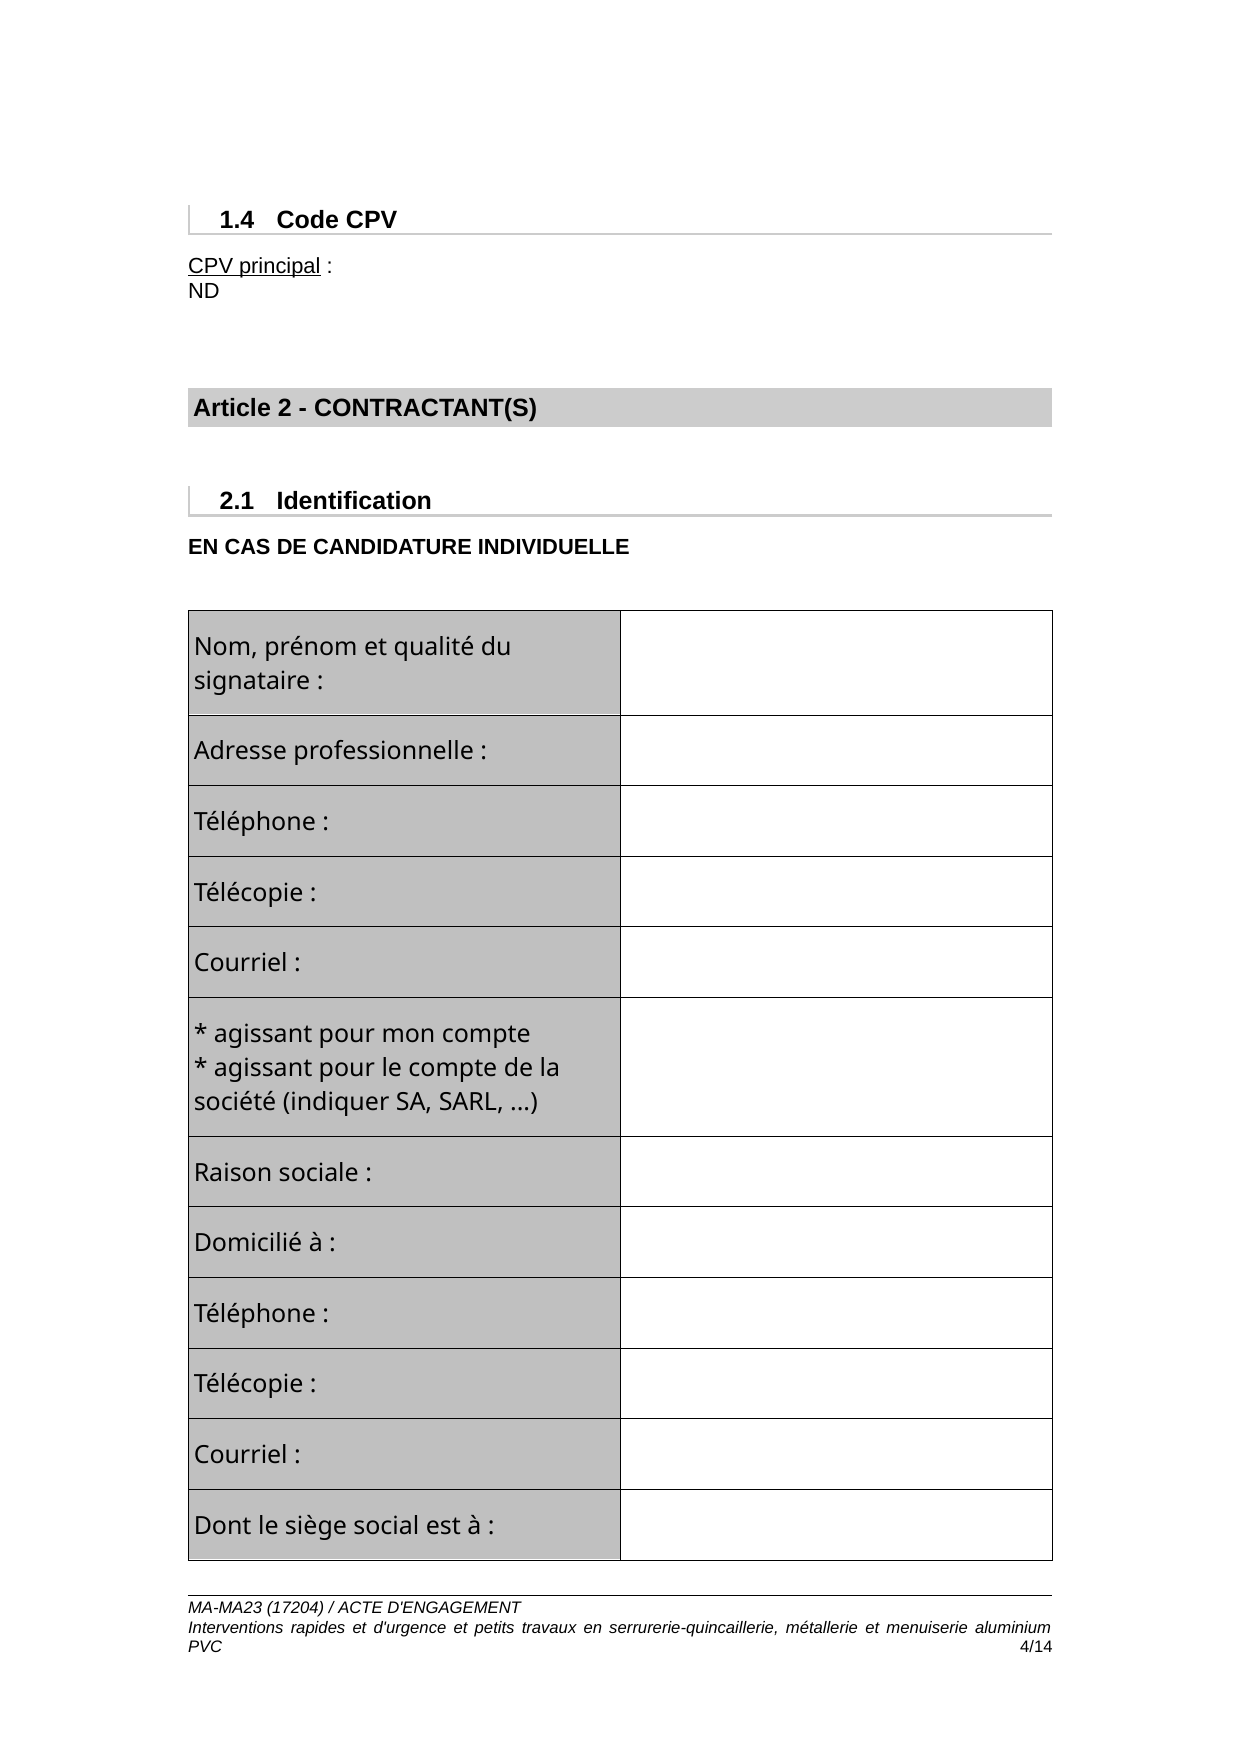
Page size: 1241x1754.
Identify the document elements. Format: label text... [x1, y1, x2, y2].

table_cell [621, 1207, 1052, 1277]
table_cell Courriel : [189, 1419, 620, 1489]
text CPV principal : [188, 253, 1052, 278]
table_cell Dont le siège social est à : [189, 1490, 620, 1559]
table_cell Adresse professionnelle : [189, 716, 620, 785]
subtitle Identification [190, 486, 1052, 514]
text ND [188, 278, 1052, 303]
table_cell Téléphone : [189, 786, 620, 856]
table_cell [621, 998, 1052, 1136]
table_cell Téléphone : [189, 1278, 620, 1348]
table_cell Télécopie : [189, 1349, 620, 1418]
table_cell [621, 1349, 1052, 1418]
table_cell * agissant pour mon compte * agissant pour le compte de la société (indiquer SA, SARL, ...) [189, 998, 620, 1136]
table_cell [621, 786, 1052, 856]
table_cell Courriel : [189, 927, 620, 997]
table_cell Domicilié à : [189, 1207, 620, 1277]
table_cell [621, 716, 1052, 785]
text EN CAS DE CANDIDATURE INDIVIDUELLE [188, 534, 1052, 559]
subtitle CONTRACTANT(S) [190, 390, 1050, 425]
subtitle Code CPV [188, 204, 1052, 233]
table_cell [621, 1278, 1052, 1348]
table_cell [621, 1137, 1052, 1206]
table_header [621, 611, 1052, 714]
table_cell Raison sociale : [189, 1137, 620, 1206]
table_cell Télécopie : [189, 857, 620, 926]
table_cell [621, 1490, 1052, 1559]
table_cell [621, 857, 1052, 926]
table_header Nom, prénom et qualité du signataire : [189, 611, 620, 714]
table_cell [621, 1419, 1052, 1489]
table_cell [621, 927, 1052, 997]
